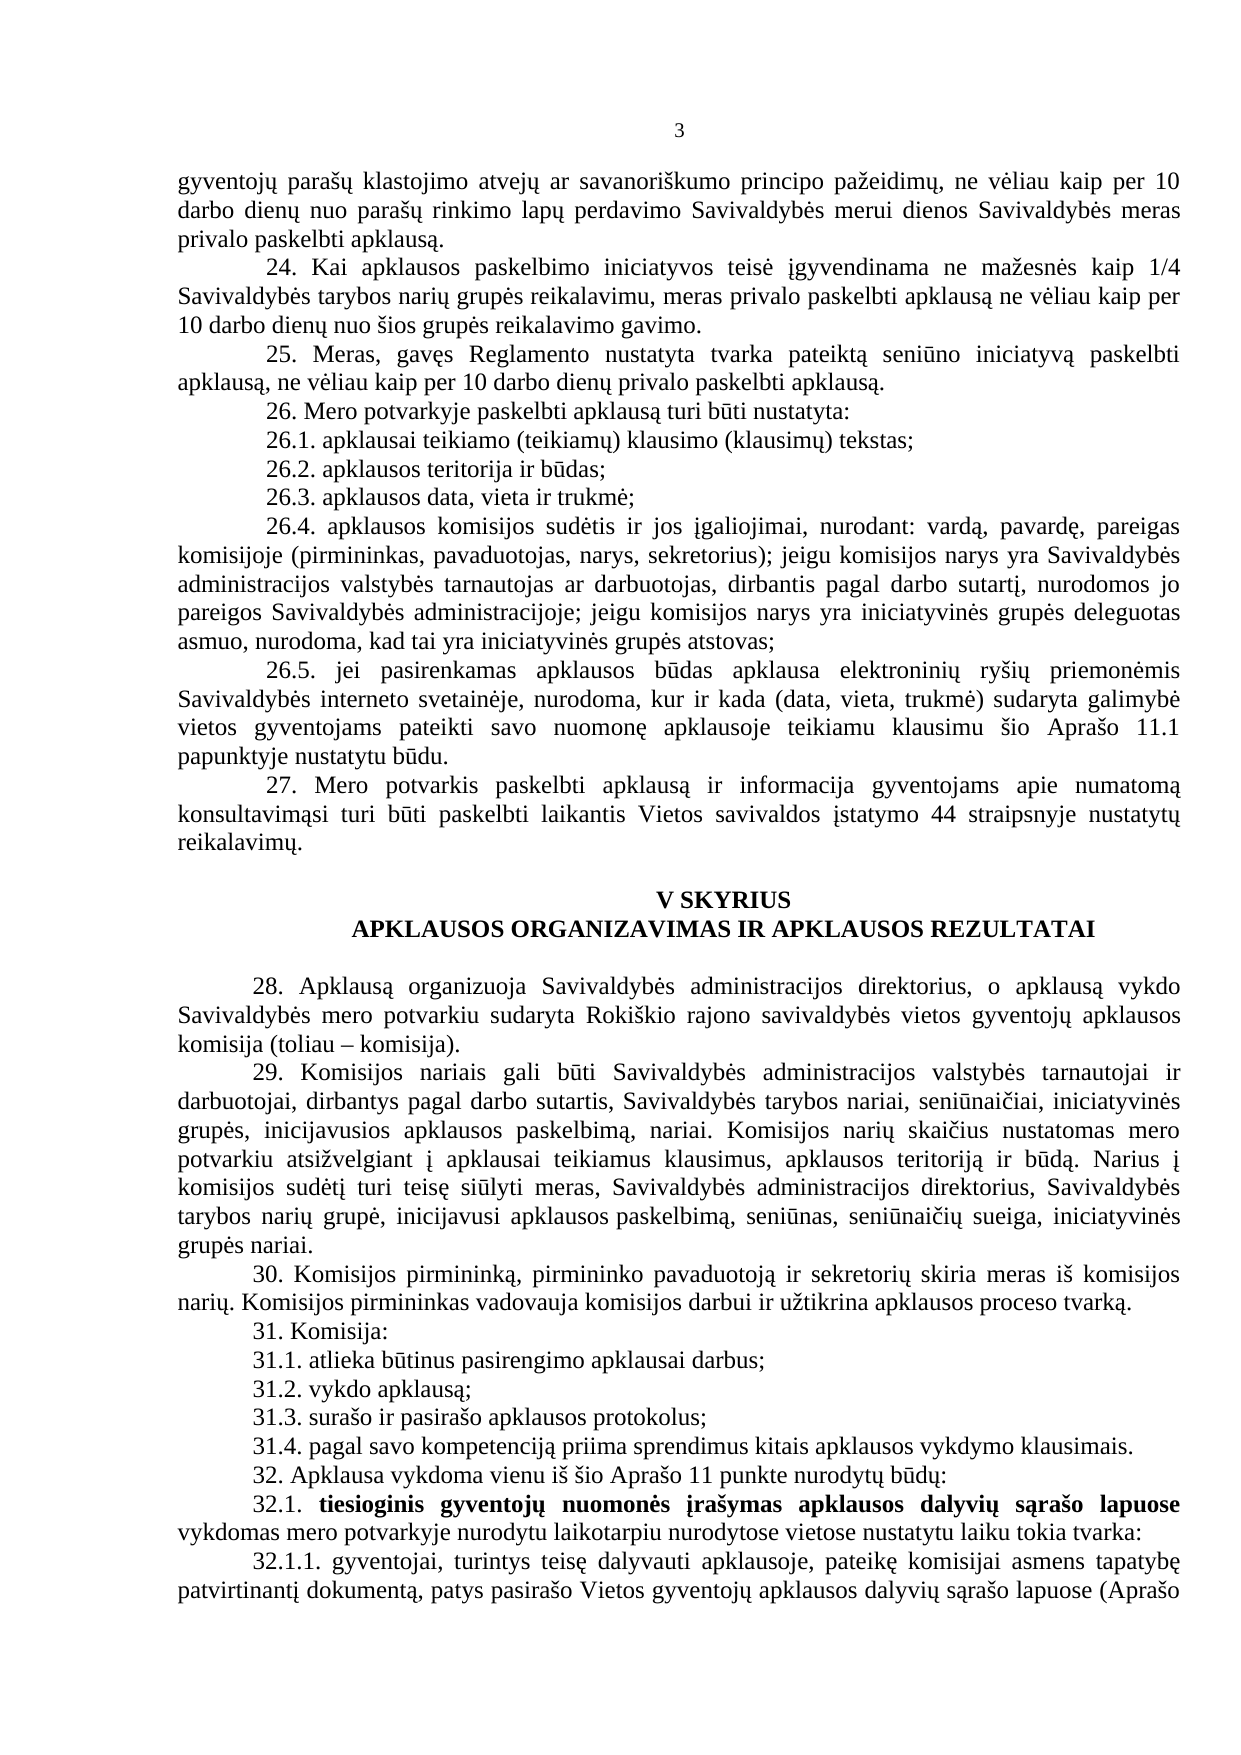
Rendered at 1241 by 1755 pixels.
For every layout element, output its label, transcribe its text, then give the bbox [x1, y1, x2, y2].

text 32.1. tiesioginis gyventojų nuomonės įrašymas apklausos dalyvių sąrašo lapuose vykdomas mero potvarkyje nurodytu laikotarpiu nurodytose vietose nustatytu laiku tokia tvarka: [177, 1489, 1181, 1546]
text 24. Kai apklausos paskelbimo iniciatyvos teisė įgyvendinama ne mažesnės kaip 1/4 Savivaldybės tarybos narių grupės reikalavimu, meras privalo paskelbti apklausą ne vėliau kaip per 10 darbo dienų nuo šios grupės reikalavimo gavimo. [177, 252, 1181, 339]
text 27. Mero potvarkis paskelbti apklausą ir informacija gyventojams apie numatomą konsultavimąsi turi būti paskelbti laikantis Vietos savivaldos įstatymo 44 straipsnyje nustatytų reikalavimų. [177, 770, 1181, 856]
text 29. Komisijos nariais gali būti Savivaldybės administracijos valstybės tarnautojai ir darbuotojai, dirbantys pagal darbo sutartis, Savivaldybės tarybos nariai, seniūnaičiai, iniciatyvinės grupės, inicijavusios apklausos paskelbimą, nariai. Komisijos narių skaičius nustatomas mero potvarkiu atsižvelgiant į apklausai teikiamus klausimus, apklausos teritoriją ir būdą. Narius į komisijos sudėtį turi teisę siūlyti meras, Savivaldybės administracijos direktorius, Savivaldybės tarybos narių grupė, inicijavusi apklausos paskelbimą, seniūnas, seniūnaičių sueiga, iniciatyvinės grupės nariai. [177, 1057, 1181, 1259]
text 26.3. apklausos data, vieta ir trukmė; [177, 482, 1181, 511]
text 28. Apklausą organizuoja Savivaldybės administracijos direktorius, o apklausą vykdo Savivaldybės mero potvarkiu sudaryta Rokiškio rajono savivaldybės vietos gyventojų apklausos komisija (toliau – komisija). [177, 971, 1181, 1057]
text 31.3. surašo ir pasirašo apklausos protokolus; [177, 1402, 1181, 1431]
text APKLAUSOS ORGANIZAVIMAS IR APKLAUSOS REZULTATAI [177, 914, 1181, 942]
text 26. Mero potvarkyje paskelbti apklausą turi būti nustatyta: [177, 396, 1181, 425]
text 26.4. apklausos komisijos sudėtis ir jos įgaliojimai, nurodant: vardą, pavardę, pareigas komisijoje (pirmininkas, pavaduotojas, narys, sekretorius); jeigu komisijos narys yra Savivaldybės administracijos valstybės tarnautojas ar darbuotojas, dirbantis pagal darbo sutartį, nurodomos jo pareigos Savivaldybės administracijoje; jeigu komisijos narys yra iniciatyvinės grupės deleguotas asmuo, nurodoma, kad tai yra iniciatyvinės grupės atstovas; [177, 511, 1181, 655]
text 25. Meras, gavęs Reglamento nustatyta tvarka pateiktą seniūno iniciatyvą paskelbti apklausą, ne vėliau kaip per 10 darbo dienų privalo paskelbti apklausą. [177, 339, 1181, 396]
text 31.2. vykdo apklausą; [177, 1374, 1181, 1402]
text 32.1.1. gyventojai, turintys teisę dalyvauti apklausoje, pateikę komisijai asmens tapatybę patvirtinantį dokumentą, patys pasirašo Vietos gyventojų apklausos dalyvių sąrašo lapuose (Aprašo [177, 1546, 1181, 1604]
text 31. Komisija: [177, 1316, 1181, 1345]
text 26.2. apklausos teritorija ir būdas; [266, 454, 1181, 482]
text V SKYRIUS [177, 885, 1181, 914]
text 31.4. pagal savo kompetenciją priima sprendimus kitais apklausos vykdymo klausimais. [177, 1431, 1181, 1460]
text 32. Apklausa vykdoma vienu iš šio Aprašo 11 punkte nurodytų būdų: [177, 1460, 1181, 1489]
text 26.5. jei pasirenkamas apklausos būdas apklausa elektroninių ryšių priemonėmis Savivaldybės interneto svetainėje, nurodoma, kur ir kada (data, vieta, trukmė) sudaryta galimybė vietos gyventojams pateikti savo nuomonę apklausoje teikiamu klausimu šio Aprašo 11.1 papunktyje nustatytu būdu. [177, 655, 1181, 770]
text gyventojų parašų klastojimo atvejų ar savanoriškumo principo pažeidimų, ne vėliau kaip per 10 darbo dienų nuo parašų rinkimo lapų perdavimo Savivaldybės merui dienos Savivaldybės meras privalo paskelbti apklausą. [177, 166, 1181, 252]
text 26.1. apklausai teikiamo (teikiamų) klausimo (klausimų) tekstas; [266, 425, 1181, 454]
text 31.1. atlieka būtinus pasirengimo apklausai darbus; [177, 1345, 1181, 1374]
text 30. Komisijos pirmininką, pirmininko pavaduotoją ir sekretorių skiria meras iš komisijos narių. Komisijos pirmininkas vadovauja komisijos darbui ir užtikrina apklausos proceso tvarką. [177, 1259, 1181, 1316]
